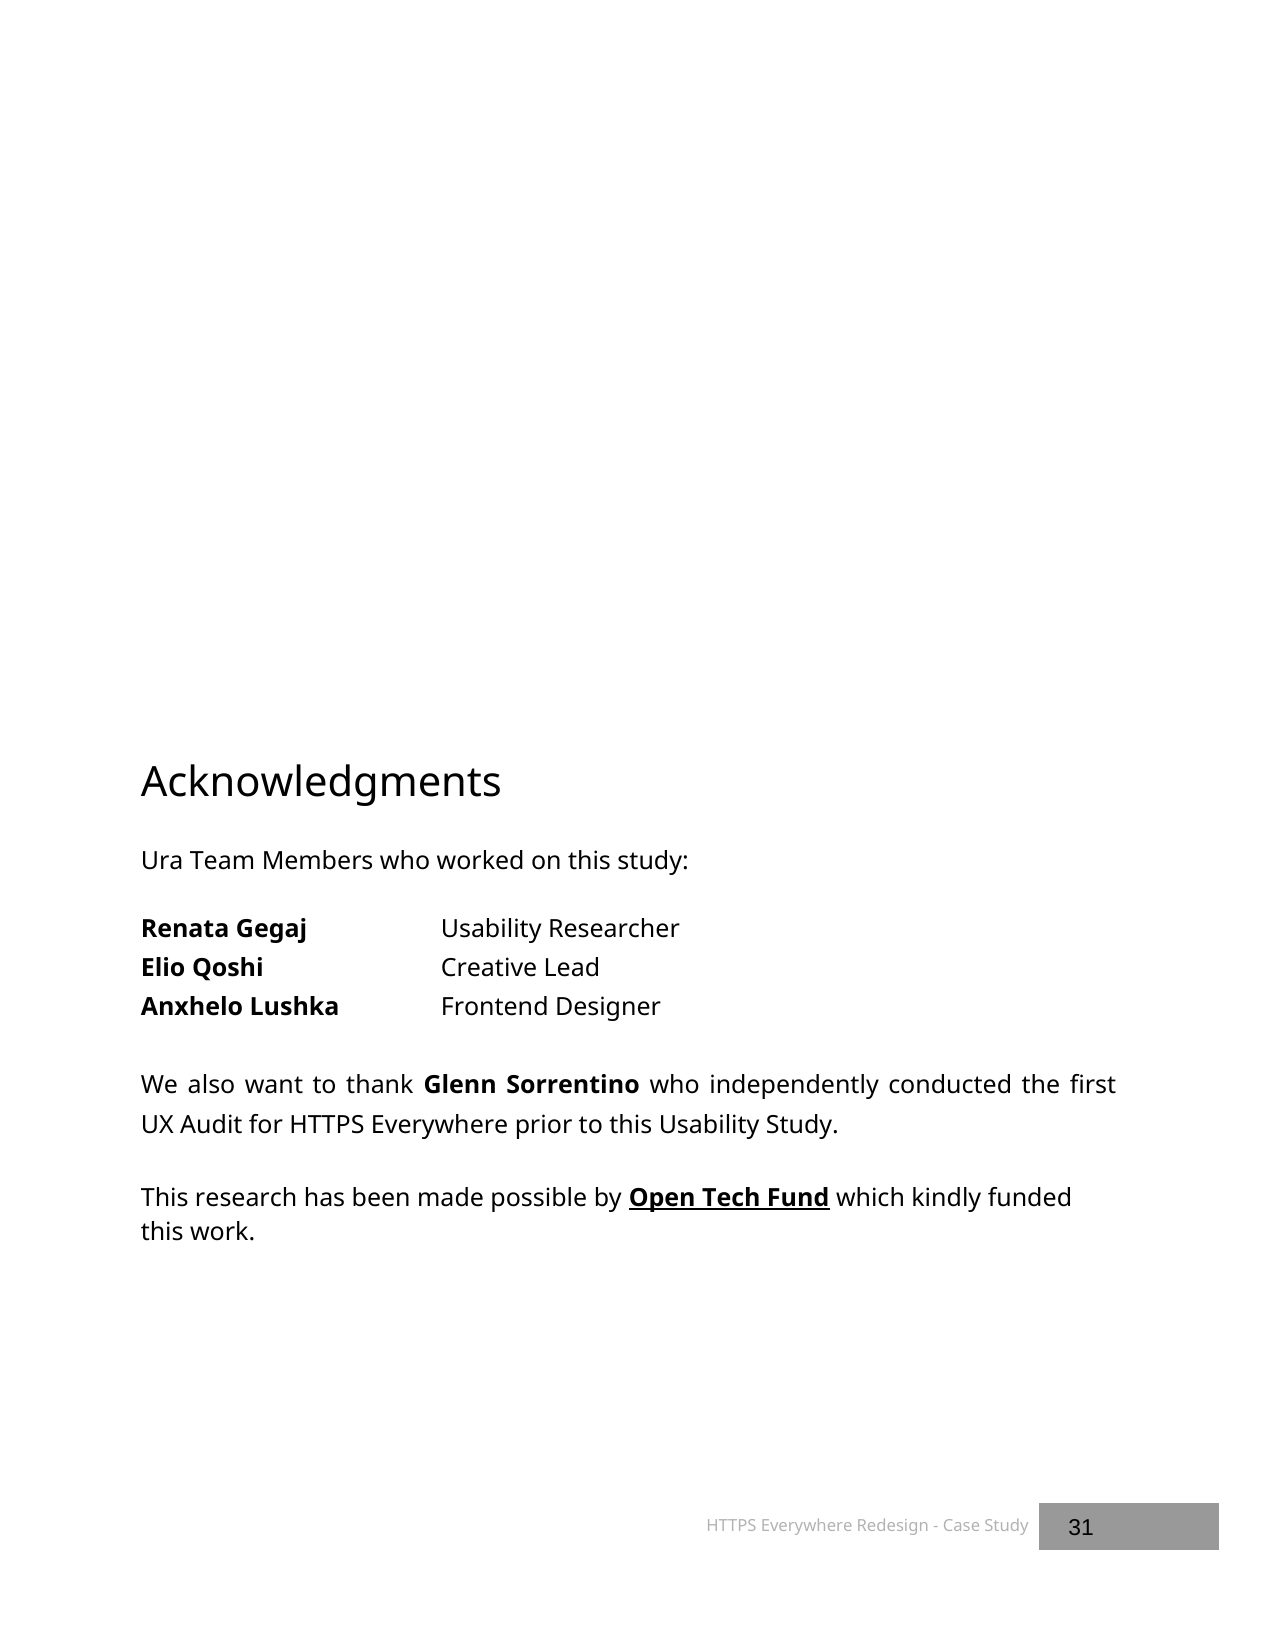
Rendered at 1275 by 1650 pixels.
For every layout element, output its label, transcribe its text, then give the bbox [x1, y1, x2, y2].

text Elio Qoshi Creative Lead [141, 950, 1116, 984]
subtitle Acknowledgments [141, 752, 1116, 808]
text Renata Gegaj Usability Researcher [141, 911, 1116, 944]
text Anxhelo Lushka Frontend Designer [141, 989, 1116, 1023]
text This research has been made possible by Open Tech Fund which kindly funded this work. [141, 1179, 1116, 1248]
text Ura Team Members who worked on this study: [141, 842, 1116, 876]
text We also want to thank Glenn Sorrentino who independently conducted the first UX Audit for HTTPS Everywhere prior to this Usability Study. [141, 1067, 1116, 1140]
